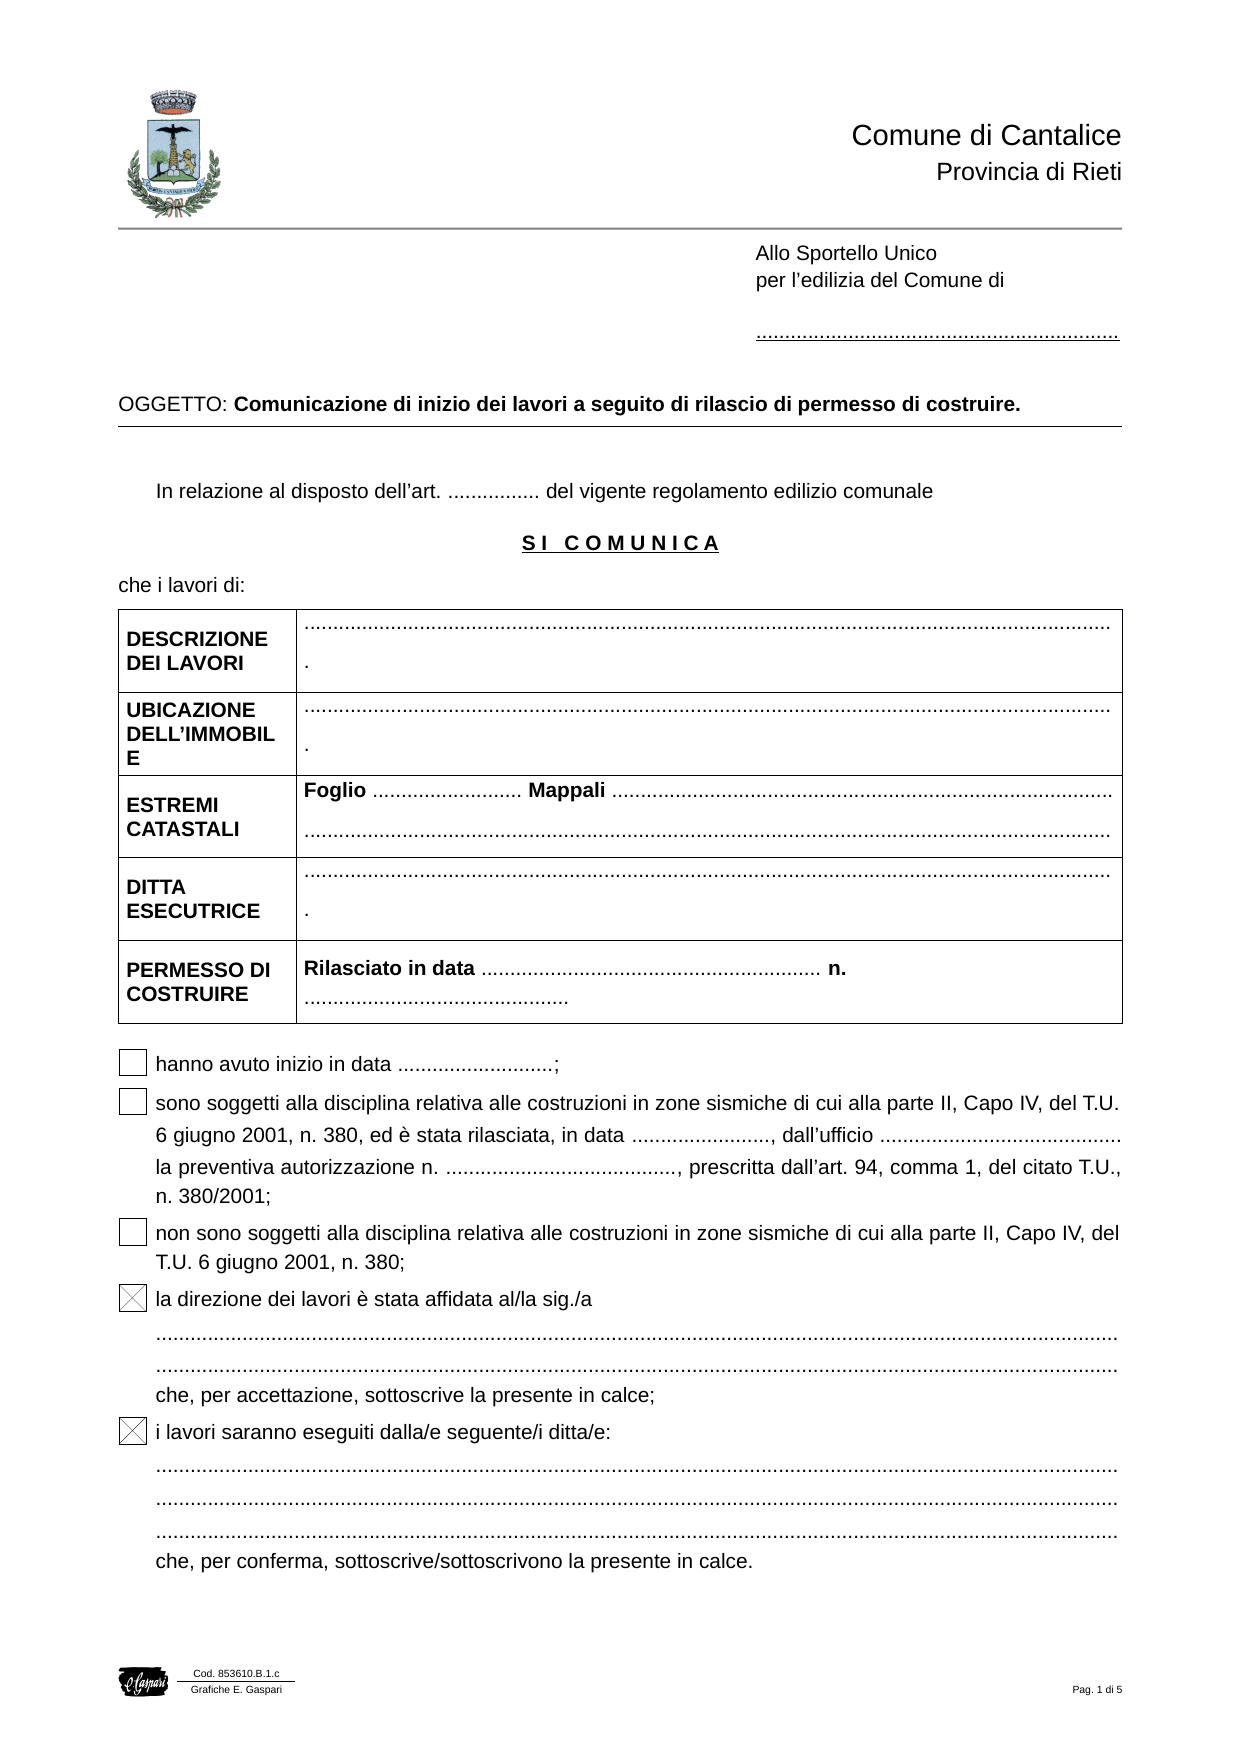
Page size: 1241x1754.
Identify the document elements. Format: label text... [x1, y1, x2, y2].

table_cell ESTREMI CATASTALI [119, 776, 296, 857]
text che, per accettazione, sottoscrive la presente in calce; [118, 1383, 1122, 1407]
text Comune di Cantalice [224, 118, 1122, 152]
text i lavori saranno eseguiti dalla/e seguente/i ditta/e: [118, 1416, 1122, 1445]
text ............................................................... [756, 315, 1122, 344]
table_cell UBICAZIONE DELL’IMMOBILE [119, 693, 296, 774]
text hanno avuto inizio in data ...........................; [118, 1048, 1122, 1076]
table_cell ............................................................................................................................................. ............................................................................................................................................. [297, 693, 1122, 774]
picture [122, 87, 224, 219]
text ....................................................................................................................................................................... [118, 1317, 1122, 1345]
text Allo Sportello Unico [755, 241, 1122, 265]
table_cell ............................................................................................................................................. ............................................................................................ C.F. ........................................ [297, 858, 1122, 940]
text per l’edilizia del Comune di [756, 267, 1122, 291]
table_header DESCRIZIONE DEI LAVORI [119, 610, 296, 692]
text ....................................................................................................................................................................... [118, 1449, 1122, 1478]
text che, per conferma, sottoscrive/sottoscrivono la presente in calce. [118, 1548, 1122, 1572]
text ....................................................................................................................................................................... [118, 1482, 1122, 1511]
text che i lavori di: [118, 573, 1122, 597]
text sono soggetti alla disciplina relativa alle costruzioni in zone sismiche di cui alla parte II, Capo IV, del T.U. 6 giugno 2001, n. 380, ed è stata rilasciata, in data ........................, dall’ufficio .......................................... la preventiva autorizzazione n. ........................................, prescritta dall’art. 94, comma 1, del citato T.U., n. 380/2001; [118, 1087, 1122, 1208]
text ....................................................................................................................................................................... [118, 1515, 1122, 1544]
table_cell Foglio .......................... Mappali ....................................................................................... ............................................................................................................................................. [297, 776, 1122, 857]
text Provincia di Rieti [224, 157, 1122, 185]
table_header ............................................................................................................................................. ............................................................................................................................................. [297, 610, 1122, 692]
subtitle S I C O M U N I C A [118, 531, 1122, 555]
table_cell Rilasciato in data ........................................................... n. .............................................. [297, 941, 1122, 1023]
text OGGETTO: Comunicazione di inizio dei lavori a seguito di rilascio di permesso di costruire. [118, 392, 1122, 426]
table_cell PERMESSO DI COSTRUIRE [119, 941, 296, 1023]
text ....................................................................................................................................................................... [118, 1349, 1122, 1378]
table_cell DITTA ESECUTRICE [119, 858, 296, 940]
text non sono soggetti alla disciplina relativa alle costruzioni in zone sismiche di cui alla parte II, Capo IV, del T.U. 6 giugno 2001, n. 380; [118, 1217, 1122, 1274]
text In relazione al disposto dell’art. ................ del vigente regolamento edilizio comunale [118, 475, 1122, 504]
text la direzione dei lavori è stata affidata al/la sig./a [118, 1283, 1122, 1312]
picture [118, 1666, 169, 1697]
